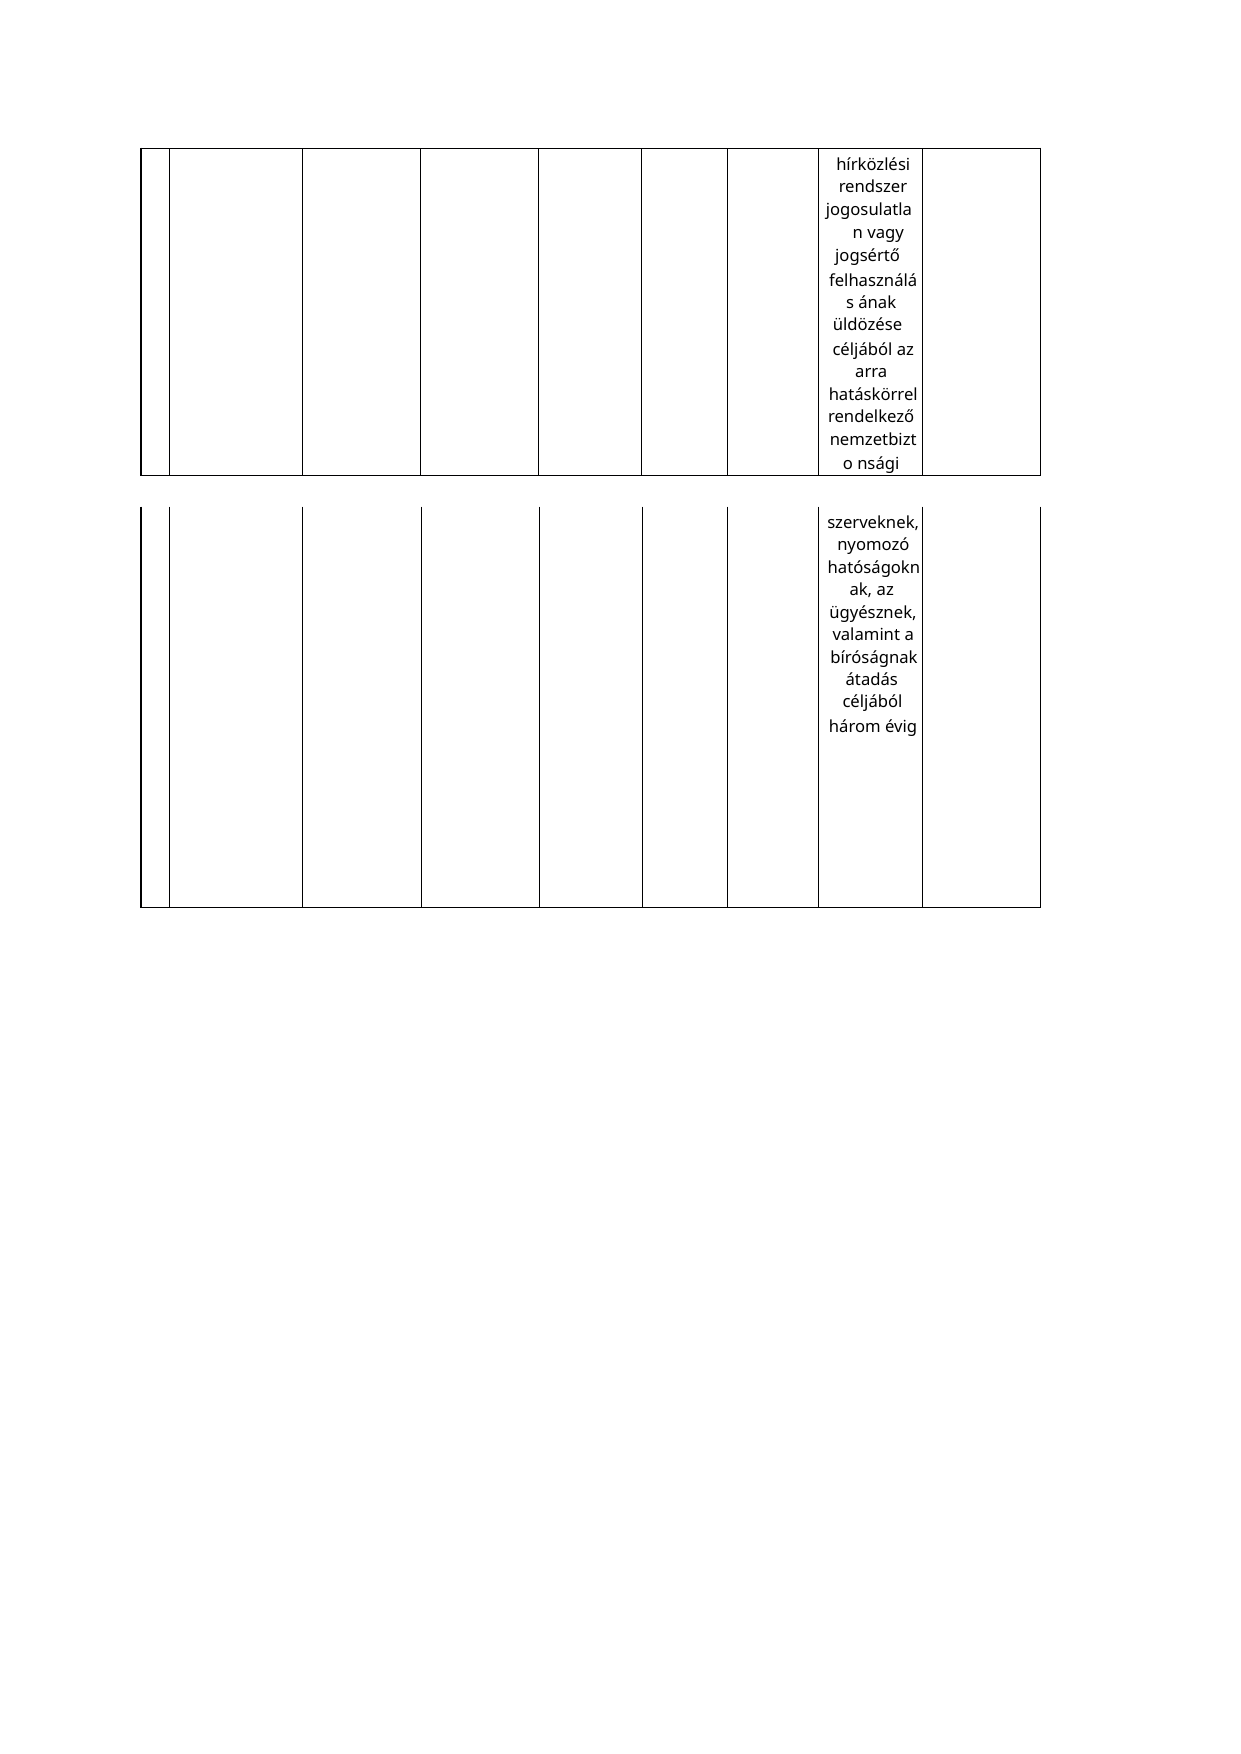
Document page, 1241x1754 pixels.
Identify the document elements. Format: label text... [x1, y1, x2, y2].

table_header [142, 507, 169, 907]
table_header szerveknek, nyomozó hatóságokn ak, az ügyésznek, valamint a bíróságnak átadás céljából három évig [819, 507, 922, 907]
table_cell [142, 149, 169, 475]
table_cell [728, 149, 818, 475]
table_header [422, 507, 539, 907]
table_header [728, 507, 818, 907]
table_header [923, 507, 1040, 907]
table_header [643, 507, 727, 907]
table_cell [421, 149, 538, 475]
table_header [303, 507, 421, 907]
table_header [170, 507, 302, 907]
table_cell [642, 149, 727, 475]
table_cell [303, 149, 420, 475]
table_header [540, 507, 642, 907]
table_cell hírközlési rendszer jogosulatlan vagy jogsértő felhasználás ának üldözése céljából az arra hatáskörrel rendelkező nemzetbizto nsági [819, 149, 922, 475]
table_cell [923, 149, 1040, 475]
table_cell [170, 149, 302, 475]
table_cell [539, 149, 641, 475]
